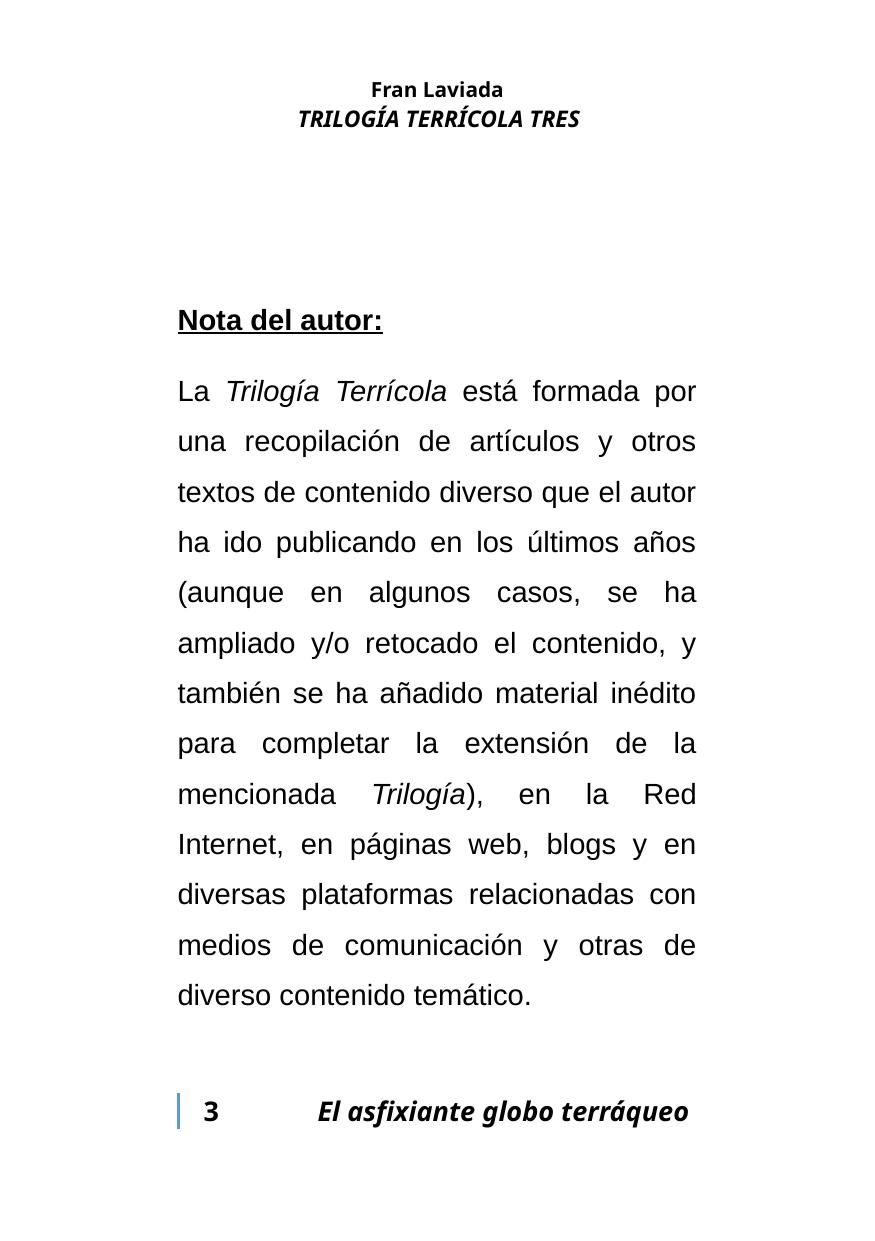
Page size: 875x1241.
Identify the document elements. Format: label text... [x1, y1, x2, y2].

text La Trilogía Terrícola está formada por una recopilación de artículos y otros textos de contenido diverso que el autor ha ido publicando en los últimos años (aunque en algunos casos, se ha ampliado y/o retocado el contenido, y también se ha añadido material inédito para completar la extensión de la mencionada Trilogía), en la Red Internet, en páginas web, blogs y en diversas plataformas relacionadas con medios de comunicación y otras de diverso contenido temático. [177, 374, 697, 1011]
text Nota del autor: [177, 303, 697, 337]
